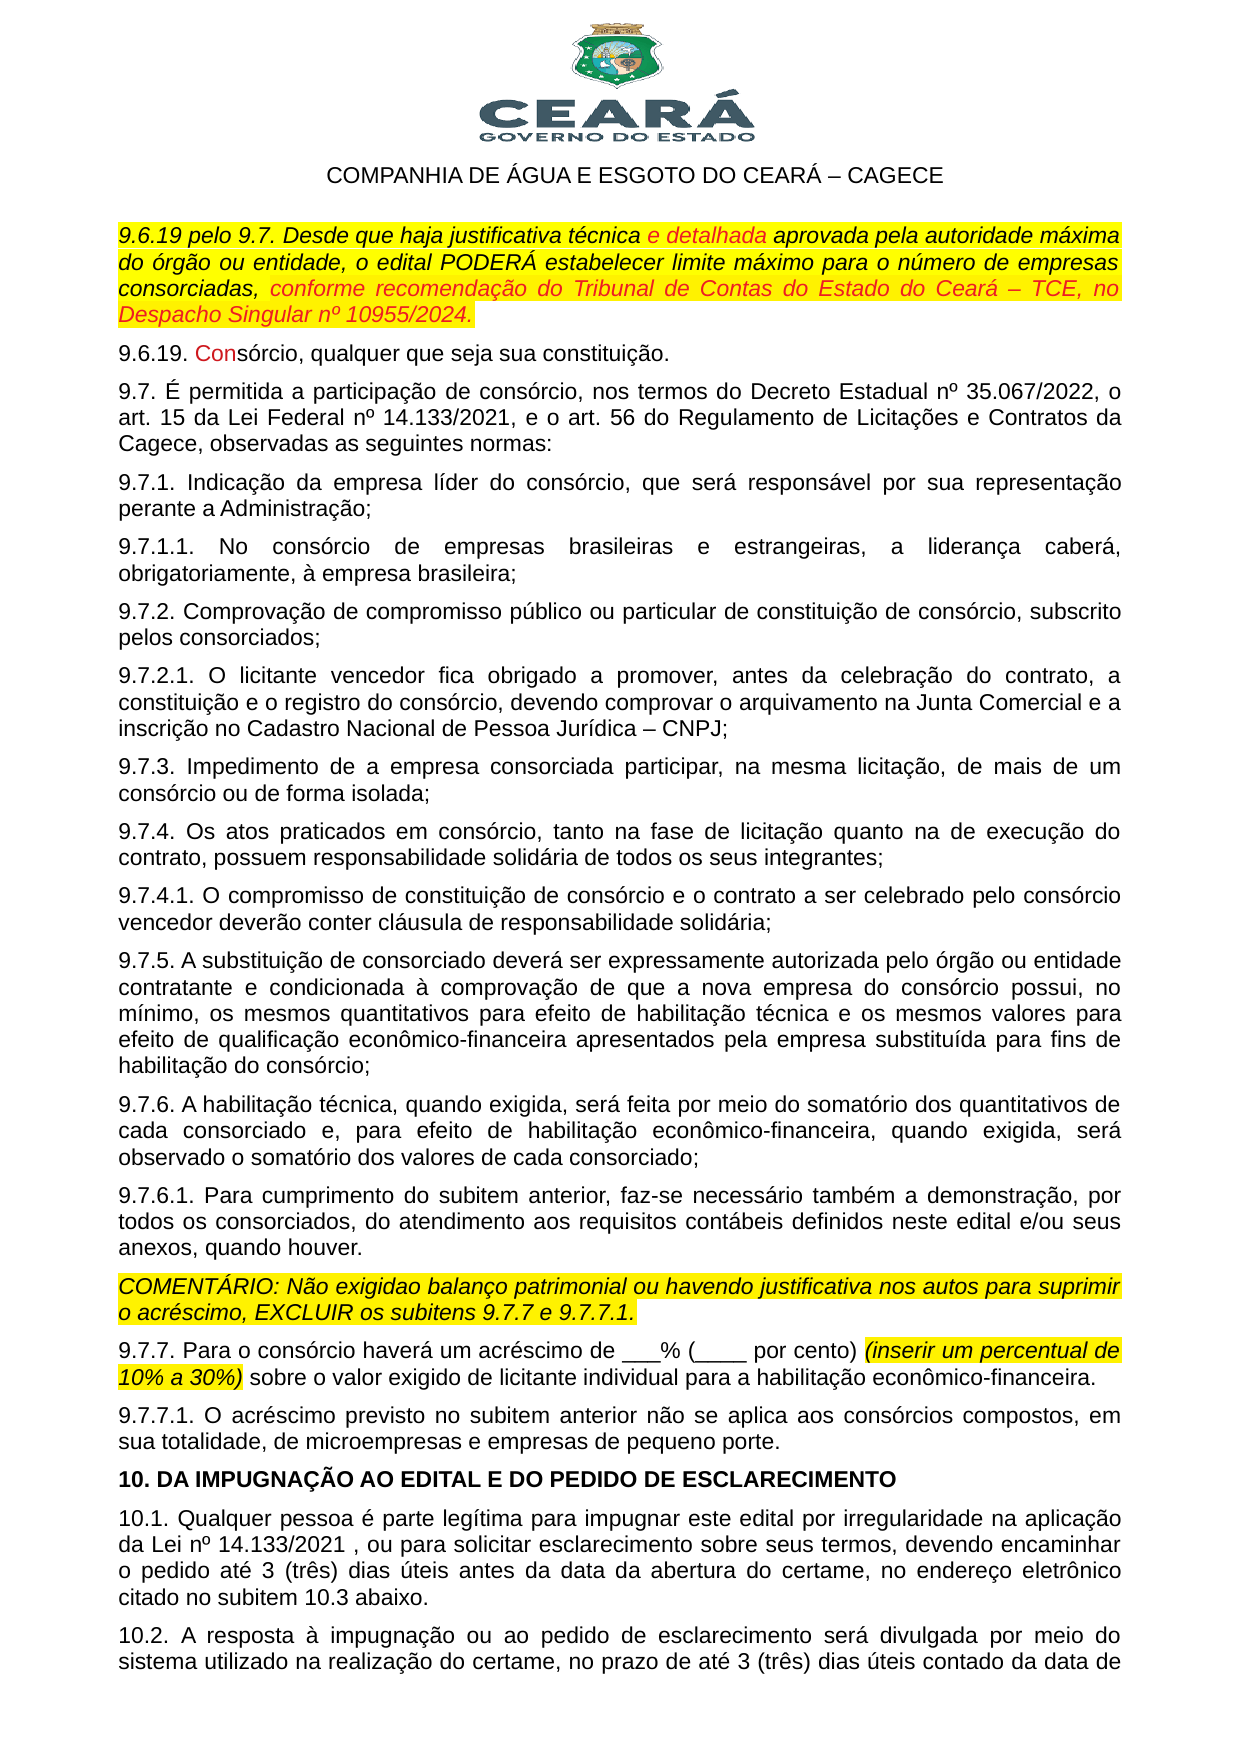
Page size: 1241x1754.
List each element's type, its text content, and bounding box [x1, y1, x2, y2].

text 9.7.6. A habilitação técnica, quando exigida, será feita por meio do somatório dos quantitativos de cada consorciado e, para efeito de habilitação econômico-financeira, quando exigida, será observado o somatório dos valores de cada consorciado; [118, 1091, 1122, 1170]
text 9.7.4. Os atos praticados em consórcio, tanto na fase de licitação quanto na de execução do contrato, possuem responsabilidade solidária de todos os seus integrantes; [118, 818, 1122, 871]
text COMENTÁRIO: Não exigidao balanço patrimonial ou havendo justificativa nos autos para suprimir o acréscimo, EXCLUIR os subitens 9.7.7 e 9.7.7.1. [118, 1273, 1122, 1325]
text 9.7.3. Impedimento de a empresa consorciada participar, na mesma licitação, de mais de um consórcio ou de forma isolada; [118, 753, 1122, 806]
text 9.7.6.1. Para cumprimento do subitem anterior, faz-se necessário também a demonstração, por todos os consorciados, do atendimento aos requisitos contábeis definidos neste edital e/ou seus anexos, quando houver. [118, 1182, 1122, 1261]
text 10.2. A resposta à impugnação ou ao pedido de esclarecimento será divulgada por meio do sistema utilizado na realização do certame, no prazo de até 3 (três) dias úteis contado da data de [118, 1622, 1122, 1674]
text 9.7.1.1. No consórcio de empresas brasileiras e estrangeiras, a liderança caberá, obrigatoriamente, à empresa brasileira; [118, 533, 1122, 586]
text 9.7.1. Indicação da empresa líder do consórcio, que será responsável por sua representação perante a Administração; [118, 469, 1122, 521]
text 9.7.7.1. O acréscimo previsto no subitem anterior não se aplica aos consórcios compostos, em sua totalidade, de microempresas e empresas de pequeno porte. [118, 1402, 1122, 1454]
text 9.7. É permitida a participação de consórcio, nos termos do Decreto Estadual nº 35.067/2022, o art. 15 da Lei Federal nº 14.133/2021, e o art. 56 do Regulamento de Licitações e Contratos da Cagece, observadas as seguintes normas: [118, 378, 1122, 457]
text 9.6.19. Consórcio, qualquer que seja sua constituição. [118, 339, 1122, 366]
text 9.7.5. A substituição de consorciado deverá ser expressamente autorizada pelo órgão ou entidade contratante e condicionada à comprovação de que a nova empresa do consórcio possui, no mínimo, os mesmos quantitativos para efeito de habilitação técnica e os mesmos valores para efeito de qualificação econômico-financeira apresentados pela empresa substituída para fins de habilitação do consórcio; [118, 947, 1122, 1079]
text 9.7.7. Para o consórcio haverá um acréscimo de ___% (____ por cento) (inserir um percentual de 10% a 30%) sobre o valor exigido de licitante individual para a habilitação econômico-financeira. [118, 1337, 1122, 1390]
picture [453, 19, 782, 145]
text 9.7.2. Comprovação de compromisso público ou particular de constituição de consórcio, subscrito pelos consorciados; [118, 598, 1122, 651]
text 9.7.4.1. O compromisso de constituição de consórcio e o contrato a ser celebrado pelo consórcio vencedor deverão conter cláusula de responsabilidade solidária; [118, 882, 1122, 935]
text 10. DA IMPUGNAÇÃO AO EDITAL E DO PEDIDO DE ESCLARECIMENTO [118, 1466, 1122, 1493]
text 9.6.19 pelo 9.7. Desde que haja justificativa técnica e detalhada aprovada pela autoridade máxima do órgão ou entidade, o edital PODERÁ estabelecer limite máximo para o número de empresas consorciadas, conforme recomendação do Tribunal de Contas do Estado do Ceará – TCE, no Despacho Singular nº 10955/2024. [118, 222, 1122, 328]
text 9.7.2.1. O licitante vencedor fica obrigado a promover, antes da celebração do contrato, a constituição e o registro do consórcio, devendo comprovar o arquivamento na Junta Comercial e a inscrição no Cadastro Nacional de Pessoa Jurídica – CNPJ; [118, 662, 1122, 741]
text 10.1. Qualquer pessoa é parte legítima para impugnar este edital por irregularidade na aplicação da Lei nº 14.133/2021 , ou para solicitar esclarecimento sobre seus termos, devendo encaminhar o pedido até 3 (três) dias úteis antes da data da abertura do certame, no endereço eletrônico citado no subitem 10.3 abaixo. [118, 1504, 1122, 1610]
